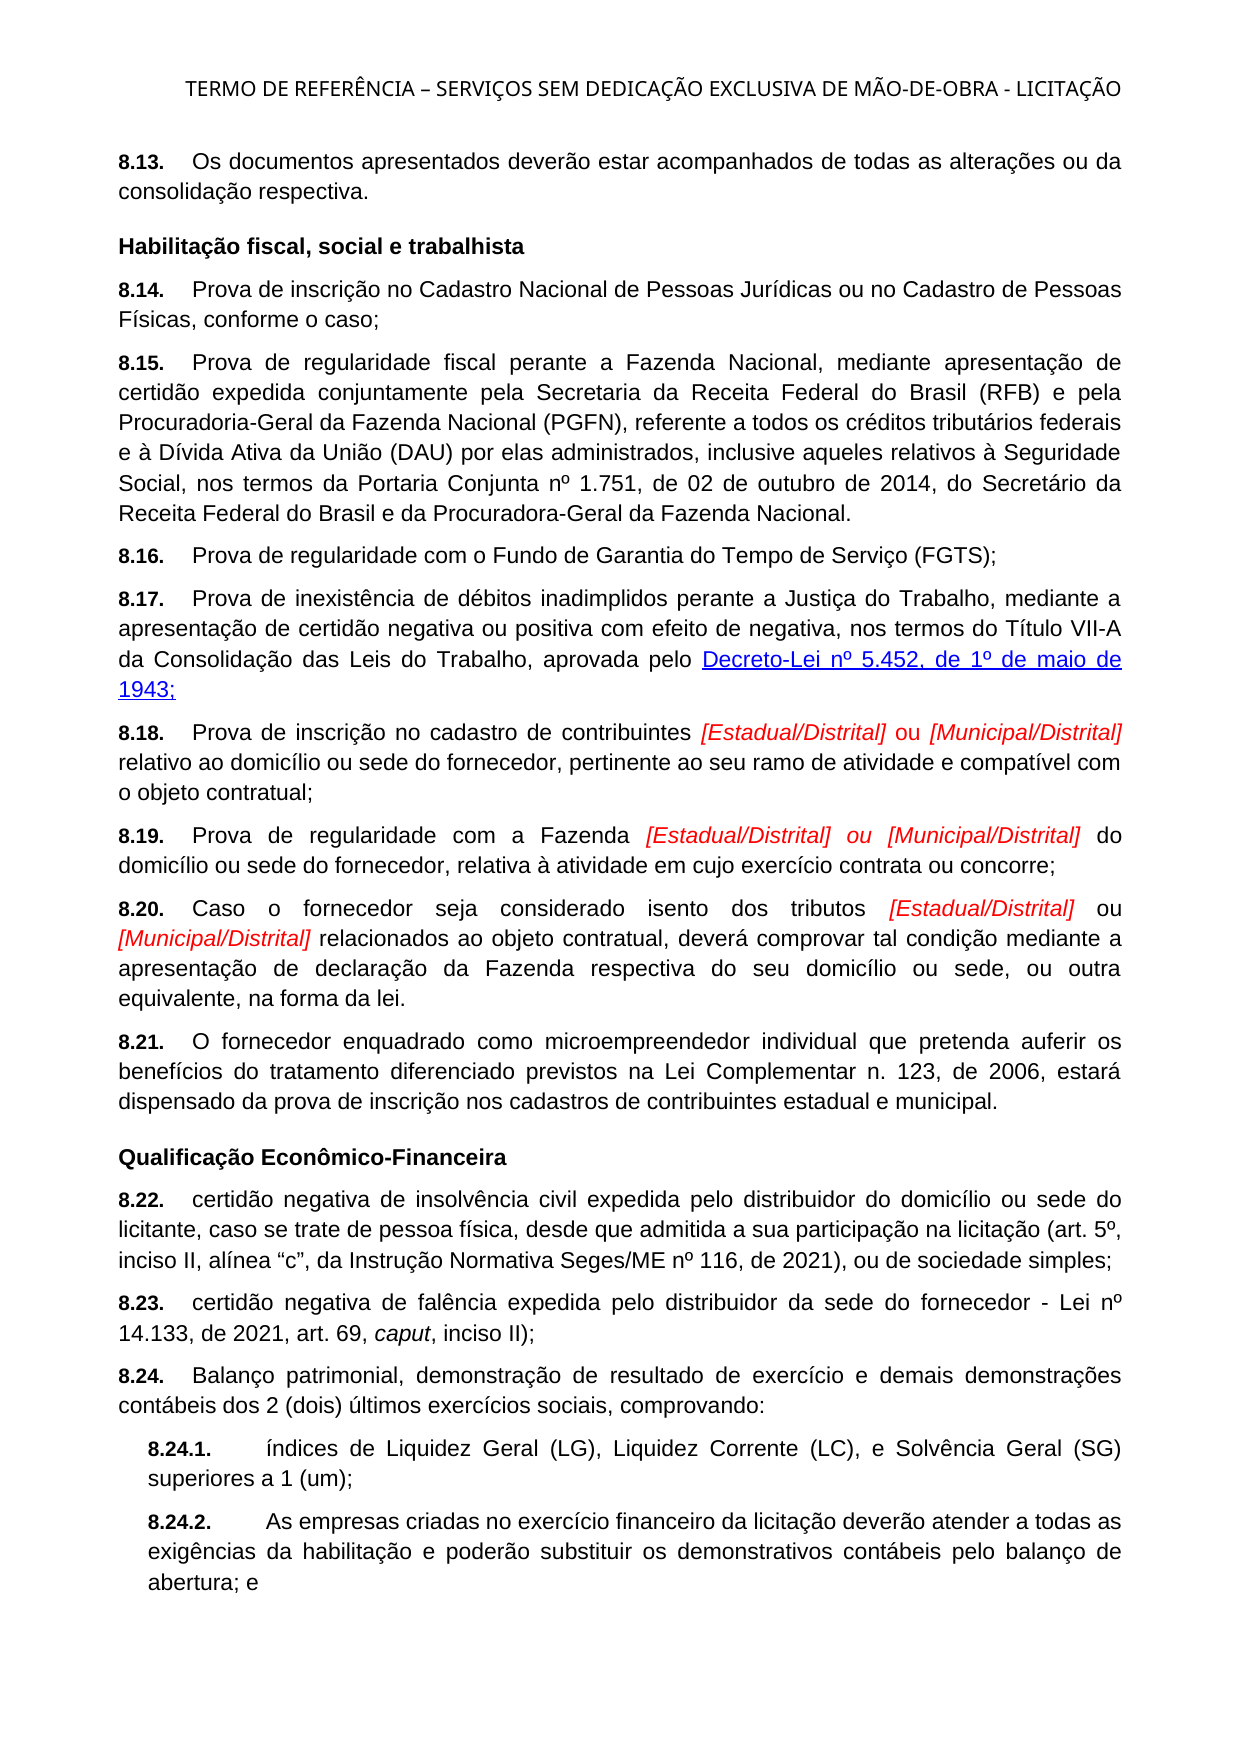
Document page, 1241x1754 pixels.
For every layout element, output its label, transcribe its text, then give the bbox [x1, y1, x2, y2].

list Prova de inscrição no cadastro de contribuintes [Estadual/Distrital] ou [Municipal/Distrital] relativo ao domicílio ou sede do fornecedor, pertinente ao seu ramo de atividade e compatível com o objeto contratual; [118, 718, 1122, 805]
list certidão negativa de falência expedida pelo distribuidor da sede do fornecedor - Lei nº 14.133, de 2021, art. 69, caput, inciso II); [118, 1289, 1122, 1346]
list Prova de regularidade fiscal perante a Fazenda Nacional, mediante apresentação de certidão expedida conjuntamente pela Secretaria da Receita Federal do Brasil (RFB) e pela Procuradoria-Geral da Fazenda Nacional (PGFN), referente a todos os créditos tributários federais e à Dívida Ativa da União (DAU) por elas administrados, inclusive aqueles relativos à Seguridade Social, nos termos da Portaria Conjunta nº 1.751, de 02 de outubro de 2014, do Secretário da Receita Federal do Brasil e da Procuradora-Geral da Fazenda Nacional. [118, 349, 1122, 526]
list Caso o fornecedor seja considerado isento dos tributos [Estadual/Distrital] ou [Municipal/Distrital] relacionados ao objeto contratual, deverá comprovar tal condição mediante a apresentação de declaração da Fazenda respectiva do seu domicílio ou sede, ou outra equivalente, na forma da lei. [118, 894, 1122, 1012]
subtitle Habilitação fiscal, social e trabalhista [118, 233, 1122, 259]
list certidão negativa de insolvência civil expedida pelo distribuidor do domicílio ou sede do licitante, caso se trate de pessoa física, desde que admitida a sua participação na licitação (art. 5º, inciso II, alínea “c”, da Instrução Normativa Seges/ME nº 116, de 2021), ou de sociedade simples; [118, 1186, 1122, 1273]
list Prova de inscrição no Cadastro Nacional de Pessoas Jurídicas ou no Cadastro de Pessoas Físicas, conforme o caso; [118, 276, 1122, 332]
subtitle Qualificação Econômico-Financeira [118, 1143, 1122, 1170]
list Prova de inexistência de débitos inadimplidos perante a Justiça do Trabalho, mediante a apresentação de certidão negativa ou positiva com efeito de negativa, nos termos do Título VII-A da Consolidação das Leis do Trabalho, aprovada pelo Decreto-Lei nº 5.452, de 1º de maio de 1943; [118, 585, 1122, 702]
list Prova de regularidade com a Fazenda [Estadual/Distrital] ou [Municipal/Distrital] do domicílio ou sede do fornecedor, relativa à atividade em cujo exercício contrata ou concorre; [118, 822, 1122, 878]
list O fornecedor enquadrado como microempreendedor individual que pretenda auferir os benefícios do tratamento diferenciado previstos na Lei Complementar n. 123, de 2006, estará dispensado da prova de inscrição nos cadastros de contribuintes estadual e municipal. [118, 1028, 1122, 1115]
list Os documentos apresentados deverão estar acompanhados de todas as alterações ou da consolidação respectiva. [118, 148, 1122, 204]
list índices de Liquidez Geral (LG), Liquidez Corrente (LC), e Solvência Geral (SG) superiores a 1 (um); [148, 1435, 1122, 1492]
list As empresas criadas no exercício financeiro da licitação deverão atender a todas as exigências da habilitação e poderão substituir os demonstrativos contábeis pelo balanço de abertura; e [148, 1508, 1122, 1595]
list Balanço patrimonial, demonstração de resultado de exercício e demais demonstrações contábeis dos 2 (dois) últimos exercícios sociais, comprovando: [118, 1362, 1122, 1419]
list Prova de regularidade com o Fundo de Garantia do Tempo de Serviço (FGTS); [118, 542, 1122, 569]
